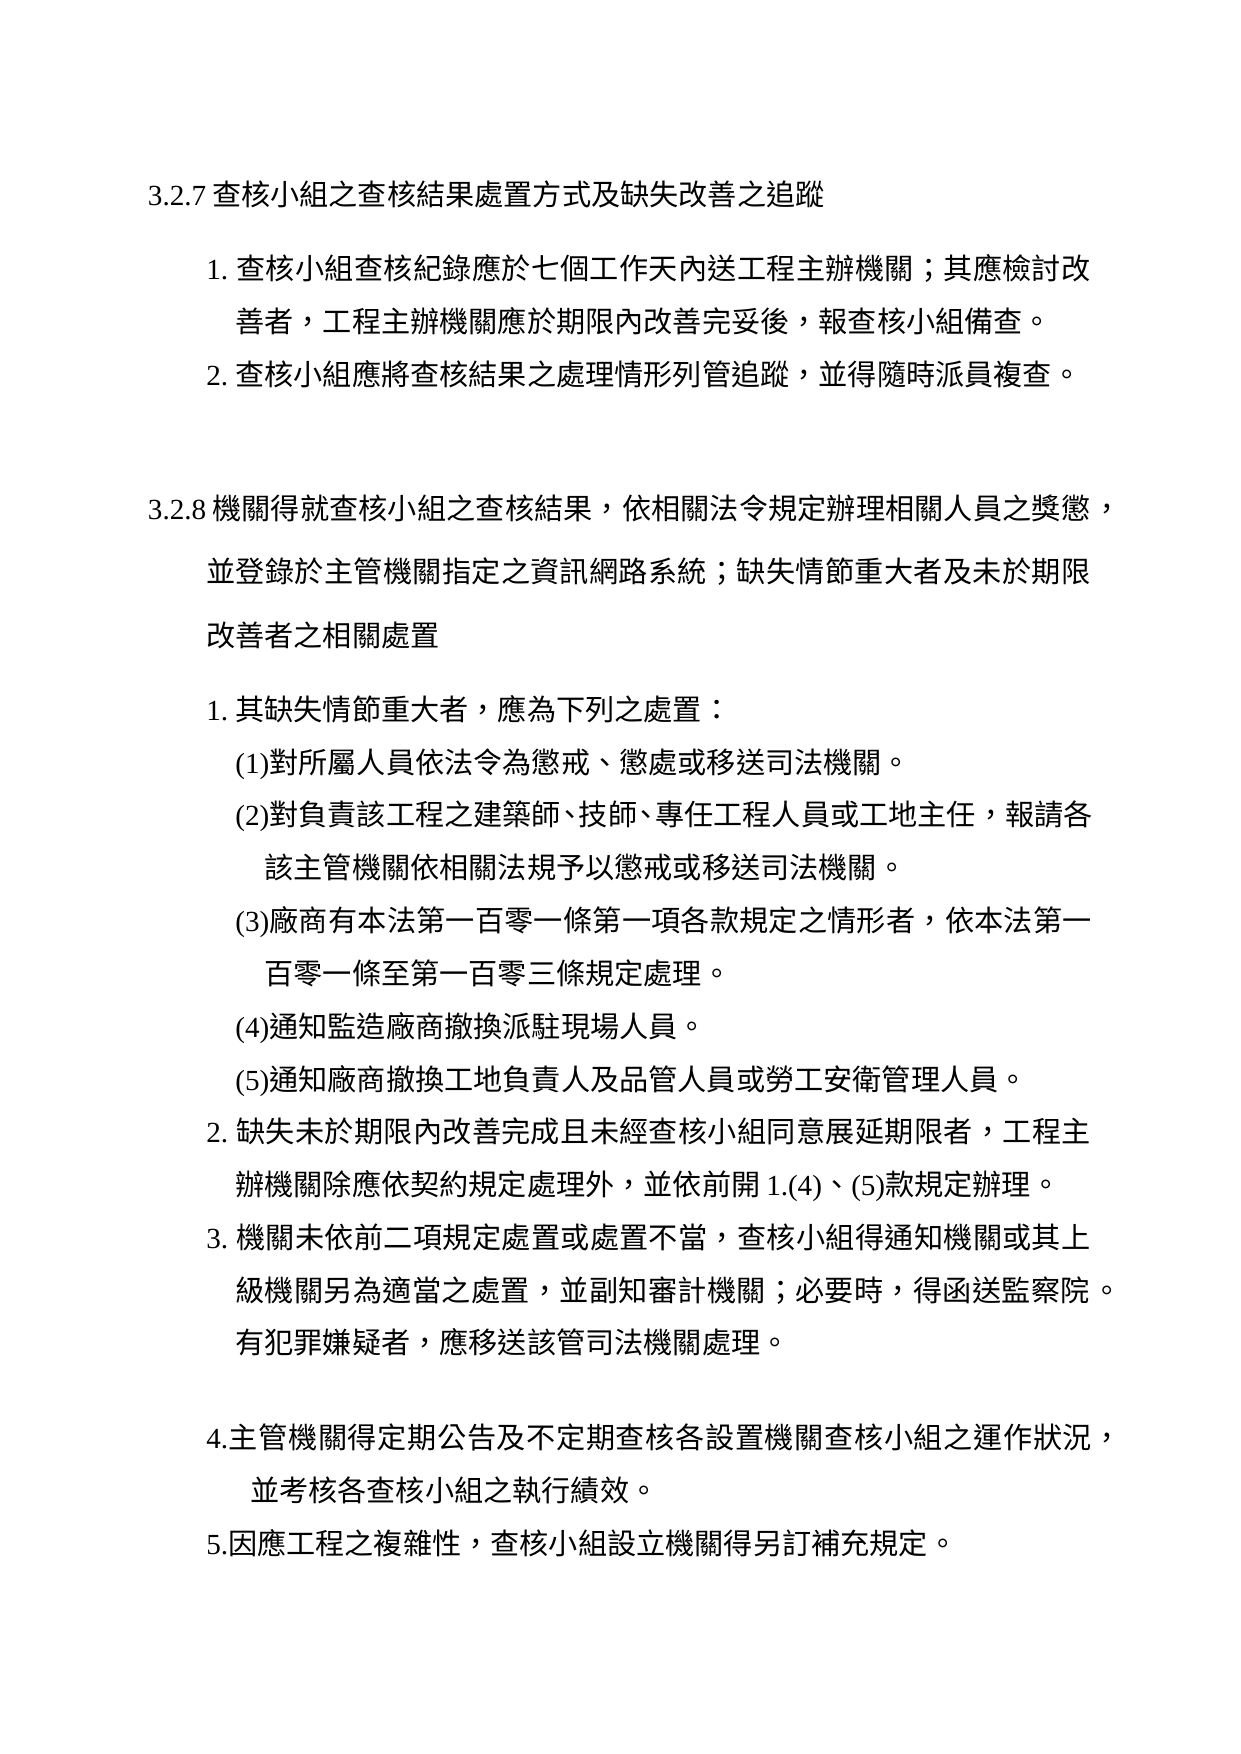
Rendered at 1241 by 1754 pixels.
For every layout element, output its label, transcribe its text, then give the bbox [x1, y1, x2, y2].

text 1. 其缺失情節重大者，應為下列之處置： [206, 686, 1092, 729]
text 2. 缺失未於期限內改善完成且未經查核小組同意展延期限者，工程主辦機關除應依契約規定處理外，並依前開1.(4)、(5)款規定辦理。 [206, 1109, 1092, 1204]
subtitle 3.2.7查核小組之查核結果處置方式及缺失改善之追蹤 [148, 172, 1092, 214]
text 4.主管機關得定期公告及不定期查核各設置機關查核小組之運作狀況，並考核各查核小組之執行績效。 [206, 1415, 1092, 1510]
text 2. 查核小組應將查核結果之處理情形列管追蹤，並得隨時派員複查。 [206, 351, 1092, 393]
text (1)對所屬人員依法令為懲戒、懲處或移送司法機關。 [235, 739, 1092, 781]
subtitle 3.2.8機關得就查核小組之查核結果，依相關法令規定辦理相關人員之獎懲，並登錄於主管機關指定之資訊網路系統；缺失情節重大者及未於期限改善者之相關處置 [148, 486, 1092, 655]
text (5)通知廠商撤換工地負責人及品管人員或勞工安衛管理人員。 [235, 1056, 1092, 1098]
text (4)通知監造廠商撤換派駐現場人員。 [235, 1003, 1092, 1046]
text (2)對負責該工程之建築師、技師、專任工程人員或工地主任，報請各該主管機關依相關法規予以懲戒或移送司法機關。 [235, 792, 1092, 887]
text 1. 查核小組查核紀錄應於七個工作天內送工程主辦機關；其應檢討改善者，工程主辦機關應於期限內改善完妥後，報查核小組備查。 [206, 246, 1092, 341]
text (3)廠商有本法第一百零一條第一項各款規定之情形者，依本法第一百零一條至第一百零三條規定處理。 [235, 898, 1092, 993]
text 5.因應工程之複雜性，查核小組設立機關得另訂補充規定。 [206, 1520, 1092, 1563]
text 3. 機關未依前二項規定處置或處置不當，查核小組得通知機關或其上級機關另為適當之處置，並副知審計機關；必要時，得函送監察院。有犯罪嫌疑者，應移送該管司法機關處理。 [206, 1214, 1092, 1362]
